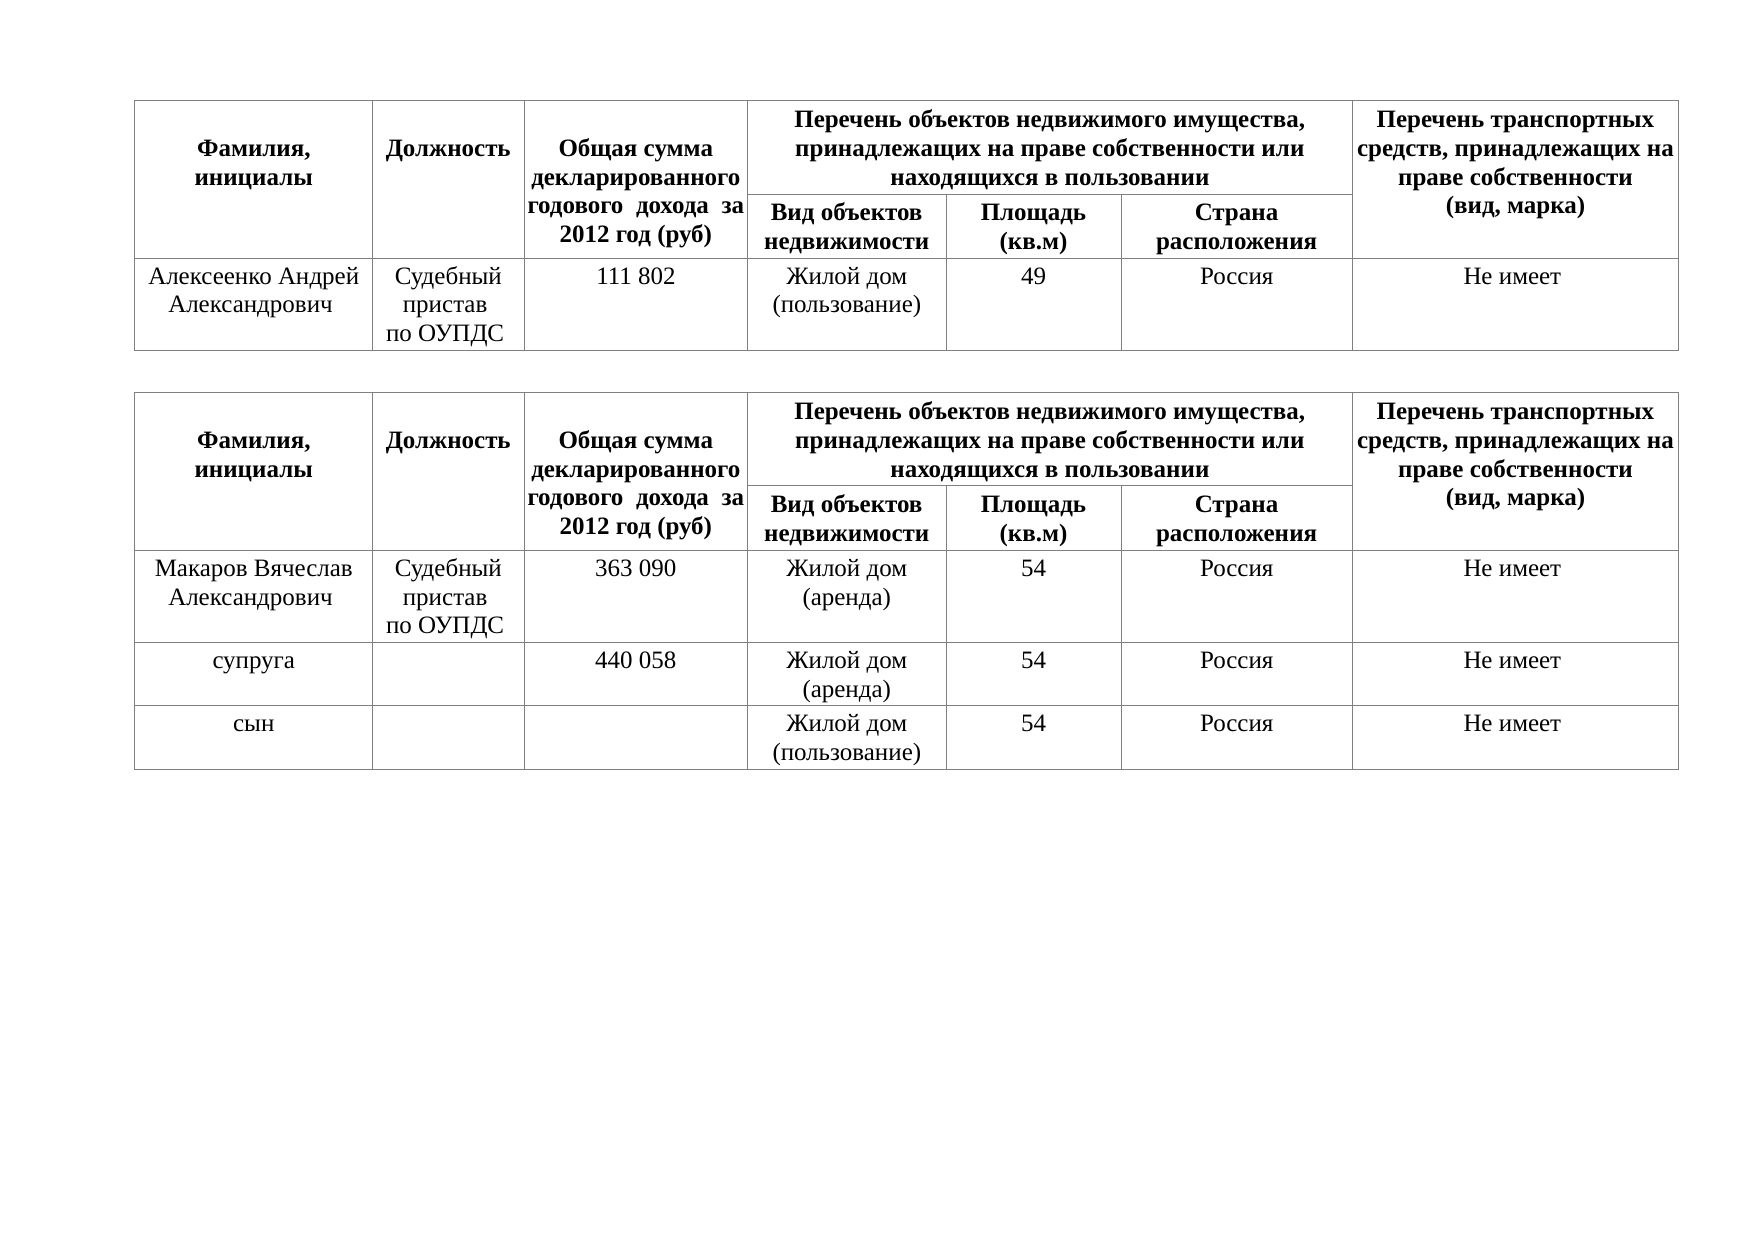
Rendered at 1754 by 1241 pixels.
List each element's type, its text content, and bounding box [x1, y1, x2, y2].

table_cell Алексеенко Андрей Александрович [135, 259, 372, 350]
table_cell Не имеет [1353, 259, 1678, 350]
table_cell Россия [1122, 259, 1352, 350]
table_cell Россия [1122, 643, 1352, 705]
table_header Перечень транспортных средств, принадлежащих на праве собственности (вид, марка) [1353, 101, 1678, 258]
table_cell [373, 643, 524, 705]
table_cell 440 058 [525, 643, 747, 705]
table_header Перечень объектов недвижимого имущества, принадлежащих на праве собственности или находящихся в пользовании [748, 101, 1352, 193]
table_cell Судебный пристав по ОУПДС [373, 551, 524, 642]
table_cell Жилой дом (пользование) [748, 259, 946, 350]
table_cell 54 [947, 643, 1121, 705]
table_cell Жилой дом (аренда) [748, 643, 946, 705]
table_cell сын [135, 706, 372, 769]
table_header Общая сумма декларированного годового дохода за 2012 год (руб) [525, 393, 747, 550]
table_cell Жилой дом (пользование) [748, 706, 946, 769]
table_cell [373, 706, 524, 769]
table_cell Страна расположения [1122, 195, 1352, 258]
table_header Перечень объектов недвижимого имущества, принадлежащих на праве собственности или находящихся в пользовании [748, 393, 1352, 485]
table_cell 363 090 [525, 551, 747, 642]
table_cell Вид объектов недвижимости [748, 195, 946, 258]
table_header Фамилия, инициалы [135, 101, 372, 258]
table_cell 54 [947, 706, 1121, 769]
table_cell Не имеет [1353, 643, 1678, 705]
table_header Общая сумма декларированного годового дохода за 2012 год (руб) [525, 101, 747, 258]
table_cell Страна расположения [1122, 486, 1352, 550]
table_header Должность [373, 101, 524, 258]
table_cell 111 802 [525, 259, 747, 350]
table_cell Жилой дом (аренда) [748, 551, 946, 642]
table_header Фамилия, инициалы [135, 393, 372, 550]
table_cell Вид объектов недвижимости [748, 486, 946, 550]
table_cell Не имеет [1353, 706, 1678, 769]
table_cell Макаров Вячеслав Александрович [135, 551, 372, 642]
table_cell Судебный пристав по ОУПДС [373, 259, 524, 350]
table_cell Россия [1122, 551, 1352, 642]
table_cell Не имеет [1353, 551, 1678, 642]
table_header Должность [373, 393, 524, 550]
table_header Перечень транспортных средств, принадлежащих на праве собственности (вид, марка) [1353, 393, 1678, 550]
table_cell Площадь (кв.м) [947, 195, 1121, 258]
table_cell 49 [947, 259, 1121, 350]
table_cell 54 [947, 551, 1121, 642]
table_cell Россия [1122, 706, 1352, 769]
table_cell Площадь (кв.м) [947, 486, 1121, 550]
table_cell [525, 706, 747, 769]
table_cell супруга [135, 643, 372, 705]
